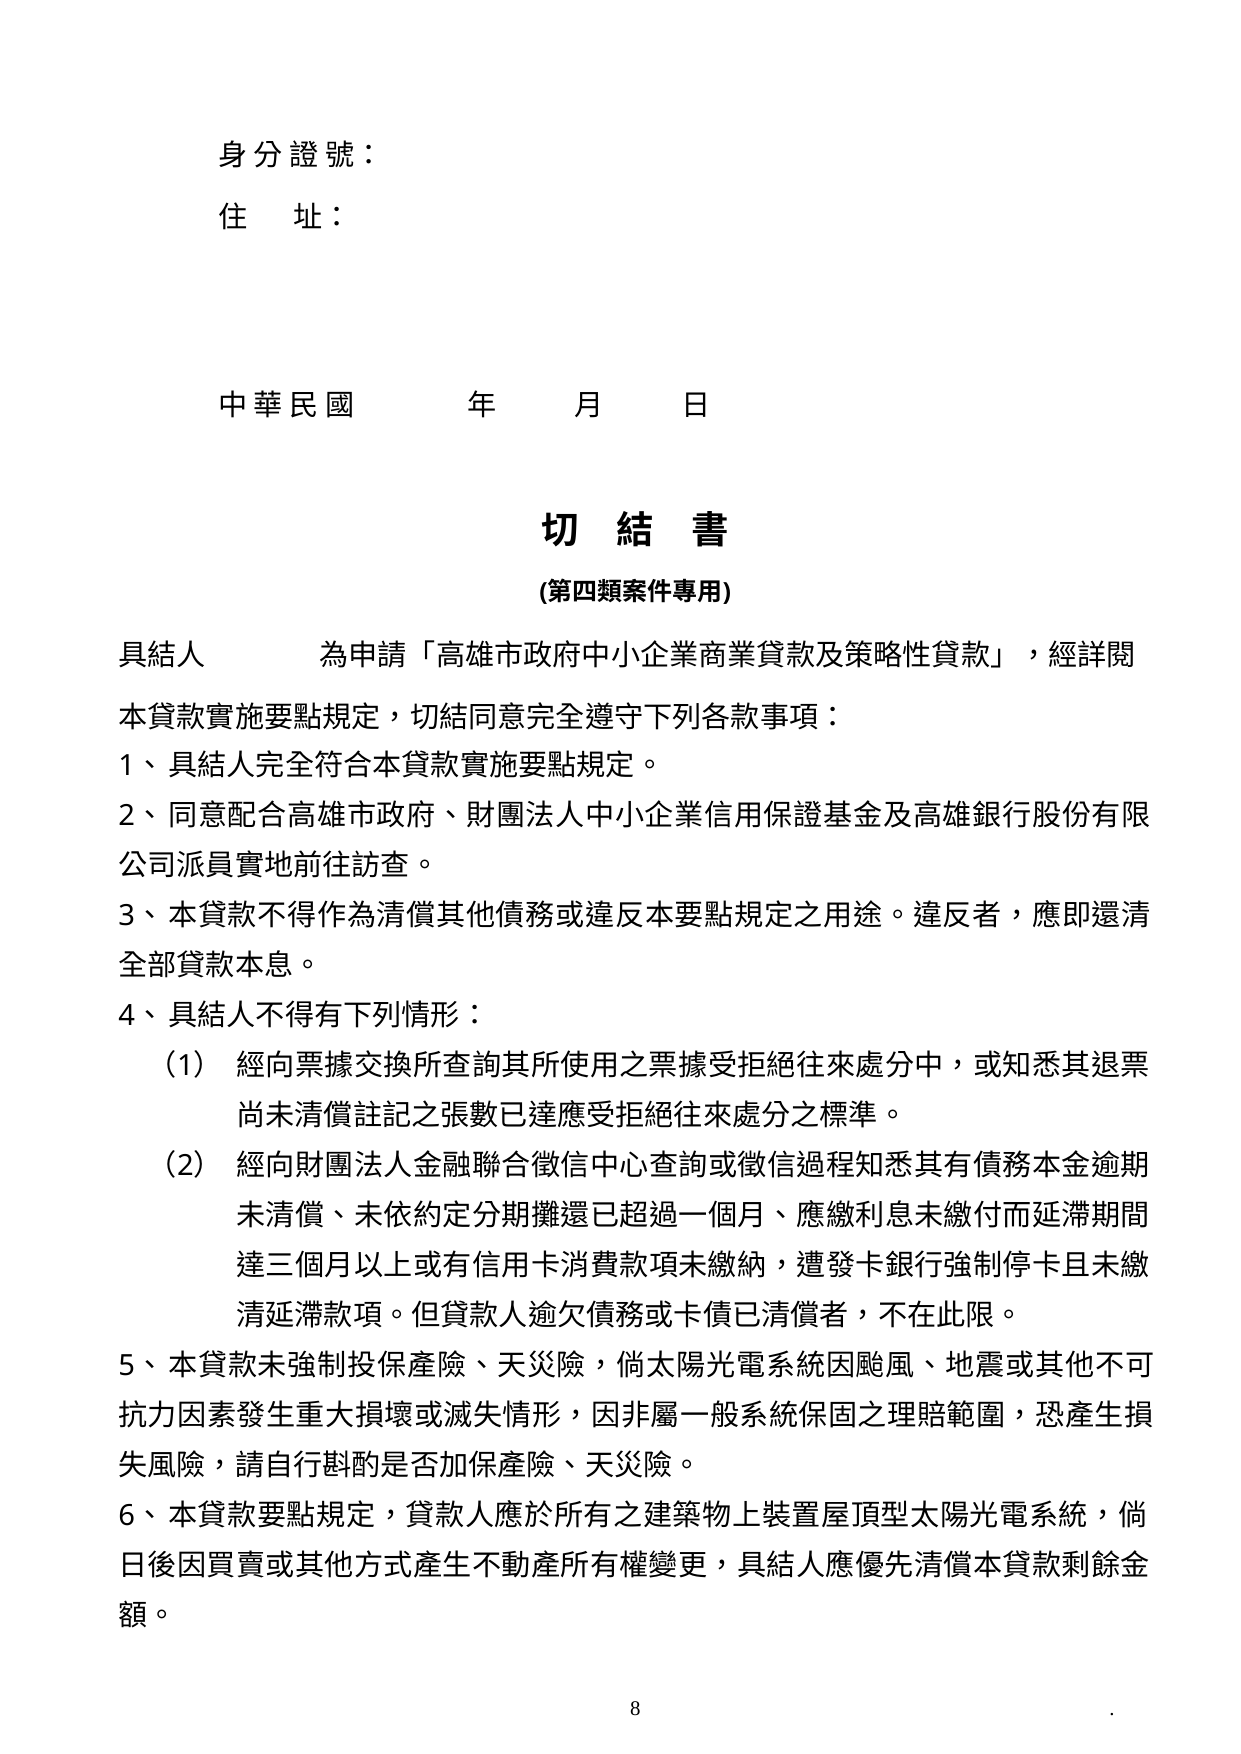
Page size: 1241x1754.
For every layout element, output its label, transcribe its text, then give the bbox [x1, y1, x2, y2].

list 經向票據交換所查詢其所使用之票據受拒絕往來處分中，或知悉其退票尚未清償註記之張數已達應受拒絕往來處分之標準。 [148, 1036, 1152, 1136]
text (第四類案件專用) [118, 548, 1152, 611]
text 切 結 書 [118, 486, 1152, 548]
list 本貸款未強制投保產險、天災險，倘太陽光電系統因颱風、地震或其他不可抗力因素發生重大損壞或滅失情形，因非屬一般系統保固之理賠範圍，恐產生損失風險，請自行斟酌是否加保產險、天災險。 [118, 1336, 1155, 1486]
text 身 分 證 號： [218, 111, 1152, 173]
text 住 址： [218, 173, 1152, 236]
text 具結人 為申請「高雄市政府中小企業商業貸款及策略性貸款」，經詳閱本貸款實施要點規定，切結同意完全遵守下列各款事項： [118, 611, 1148, 736]
list 具結人不得有下列情形： [118, 986, 1053, 1036]
list 同意配合高雄市政府、財團法人中小企業信用保證基金及高雄銀行股份有限公司派員實地前往訪查。 [118, 786, 1152, 886]
list 具結人完全符合本貸款實施要點規定。 [118, 736, 1053, 786]
list 經向財團法人金融聯合徵信中心查詢或徵信過程知悉其有債務本金逾期未清償、未依約定分期攤還已超過一個月、應繳利息未繳付而延滯期間達三個月以上或有信用卡消費款項未繳納，遭發卡銀行強制停卡且未繳清延滯款項。但貸款人逾欠債務或卡債已清償者，不在此限。 [148, 1136, 1152, 1336]
list 本貸款不得作為清償其他債務或違反本要點規定之用途。違反者，應即還清全部貸款本息。 [118, 886, 1152, 986]
text 中 華 民 國 年 月 日 [218, 361, 1152, 423]
list 本貸款要點規定，貸款人應於所有之建築物上裝置屋頂型太陽光電系統，倘日後因買賣或其他方式產生不動產所有權變更，具結人應優先清償本貸款剩餘金額。 [118, 1486, 1150, 1636]
